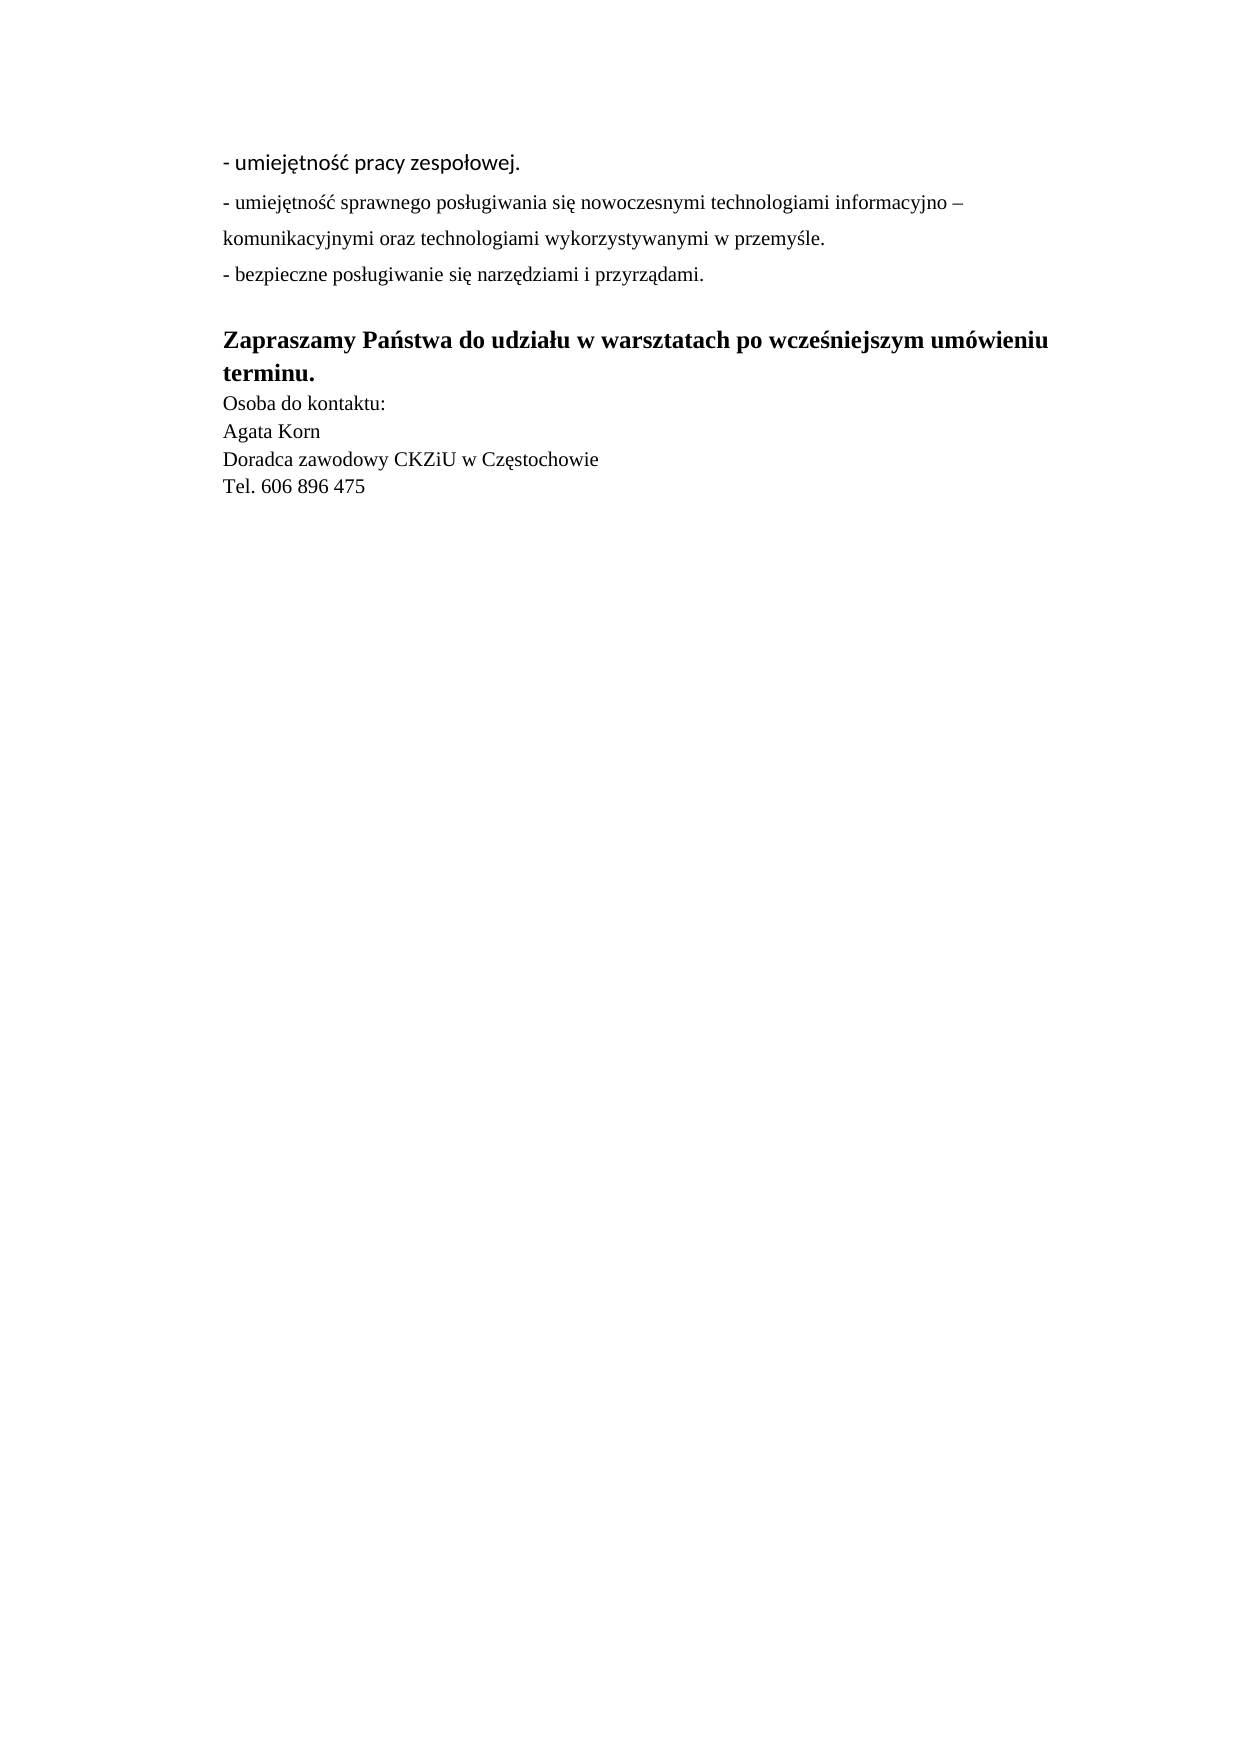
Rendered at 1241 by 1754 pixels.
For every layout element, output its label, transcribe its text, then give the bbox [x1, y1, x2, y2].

text Agata Korn [223, 419, 1093, 443]
text - umiejętność sprawnego posługiwania się nowoczesnymi technologiami informacyjno – komunikacyjnymi oraz technologiami wykorzystywanymi w przemyśle. [223, 189, 1093, 250]
text - umiejętność pracy zespołowej. [223, 148, 1093, 176]
text - bezpieczne posługiwanie się narzędziami i przyrządami. [223, 262, 1093, 286]
text Zapraszamy Państwa do udziału w warsztatach po wcześniejszym umówieniu terminu. [223, 325, 1093, 387]
text Tel. 606 896 475 [223, 474, 1093, 498]
text Doradca zawodowy CKZiU w Częstochowie [223, 447, 1093, 471]
text Osoba do kontaktu: [223, 391, 1093, 415]
